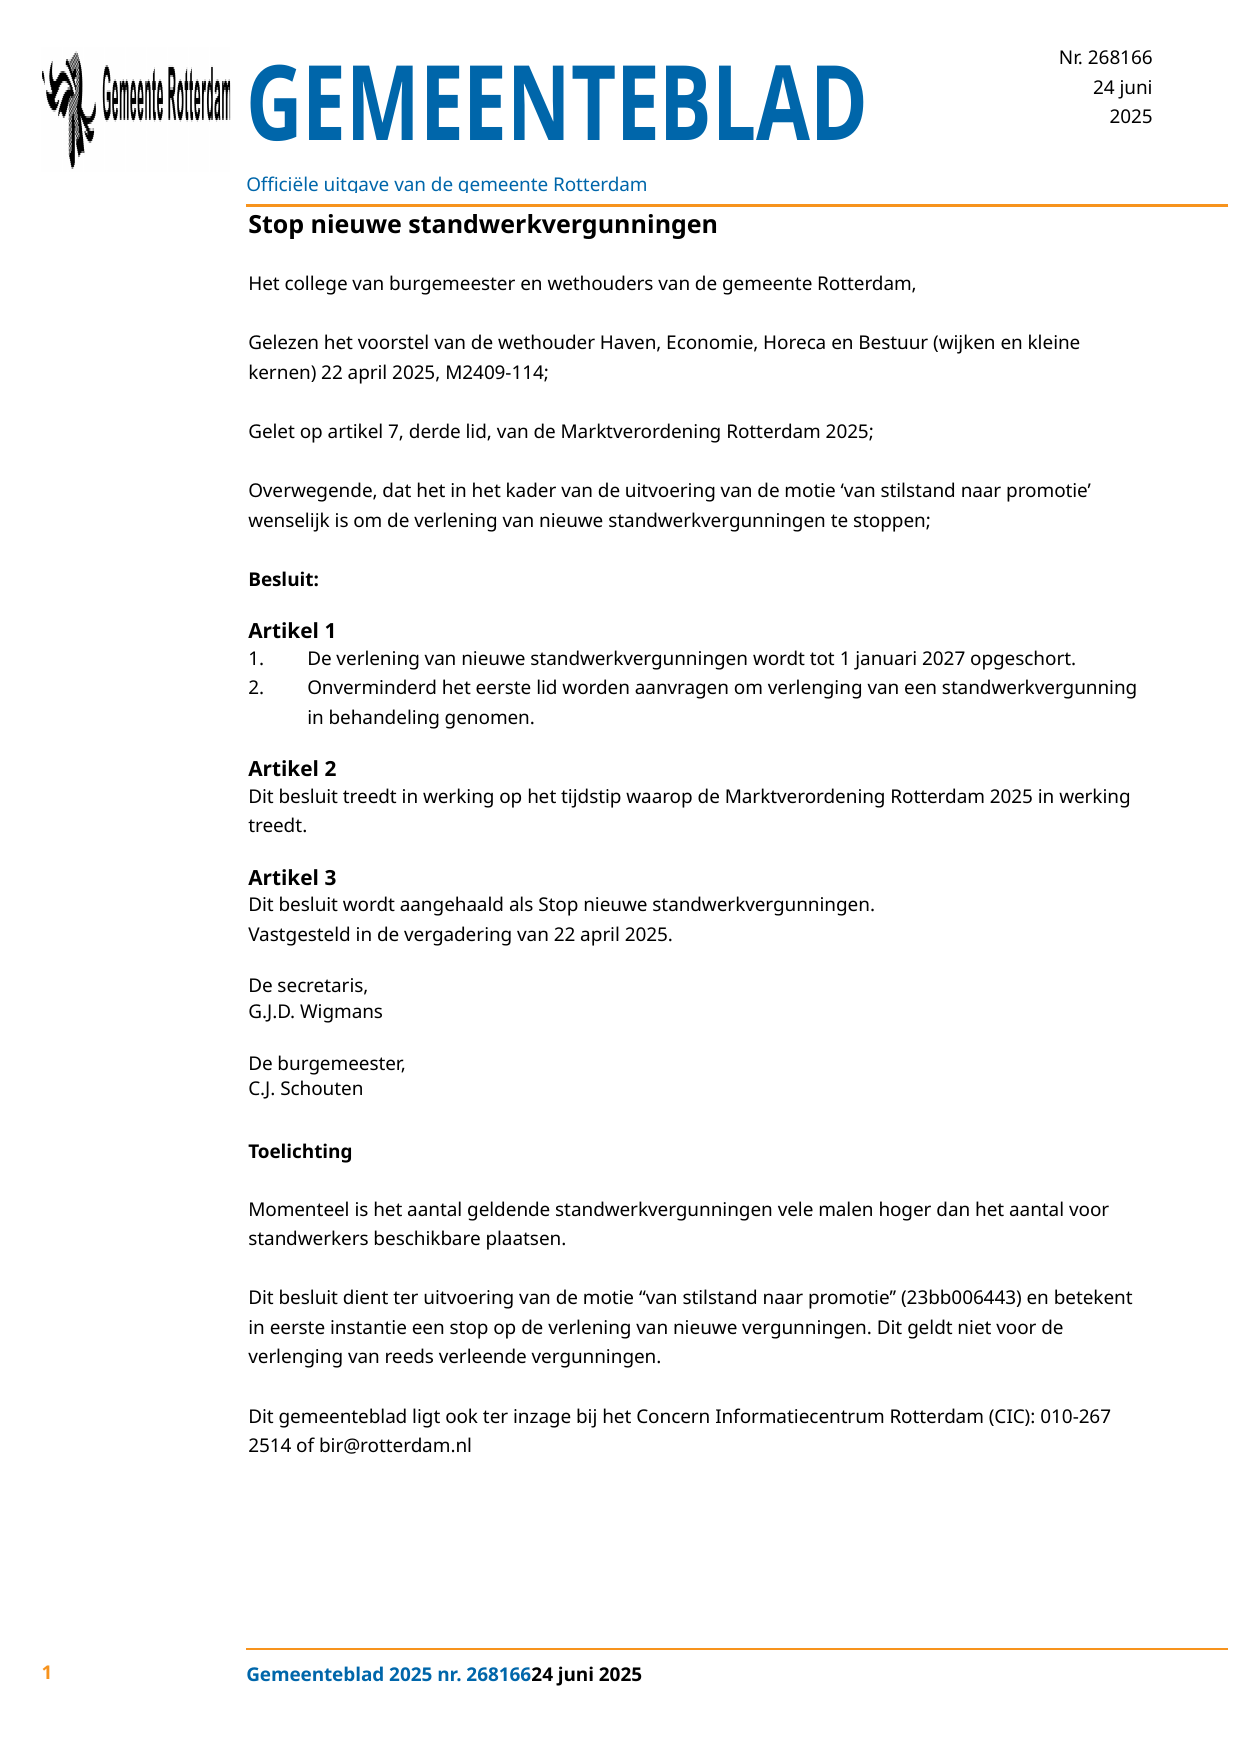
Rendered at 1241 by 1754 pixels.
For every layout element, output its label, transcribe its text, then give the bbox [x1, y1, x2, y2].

text Dit besluit wordt aangehaald als Stop nieuwe standwerkvergunningen. [248, 891, 1152, 917]
picture [41, 47, 231, 172]
text Dit gemeenteblad ligt ook ter inzage bij het Concern Informatiecentrum Rotterdam (CIC): 010-267 2514 of bir@rotterdam.nl [248, 1403, 1152, 1458]
text Artikel 2 [248, 754, 1152, 783]
text Toelichting [248, 1127, 1152, 1167]
text Overwegende, dat het in het kader van de uitvoering van de motie ‘van stilstand naar promotie’ wenselijk is om de verlening van nieuwe standwerkvergunningen te stoppen; [248, 477, 1152, 533]
text Artikel 1 [248, 617, 1152, 645]
text Artikel 3 [248, 863, 1152, 891]
text De secretaris, [248, 972, 1152, 998]
text Momenteel is het aantal geldende standwerkvergunningen vele malen hoger dan het aantal voor standwerkers beschikbare plaatsen. [248, 1196, 1152, 1251]
text Dit besluit treedt in werking op het tijdstip waarop de Marktverordening Rotterdam 2025 in werking treedt. [248, 783, 1152, 838]
text Het college van burgemeester en wethouders van de gemeente Rotterdam, [248, 270, 1152, 296]
text Stop nieuwe standwerkvergunningen [248, 207, 1152, 241]
text Dit besluit dient ter uitvoering van de motie “van stilstand naar promotie’’ (23bb006443) en betekent in eerste instantie een stop op de verlening van nieuwe vergunningen. Dit geldt niet voor de verlenging van reeds verleende vergunningen. [248, 1284, 1152, 1369]
list De verlening van nieuwe standwerkvergunningen wordt tot 1 januari 2027 opgeschort. [248, 645, 1152, 671]
text Besluit: [248, 566, 1152, 592]
text G.J.D. Wigmans [248, 998, 1152, 1024]
text C.J. Schouten [248, 1075, 1152, 1101]
list Onverminderd het eerste lid worden aanvragen om verlenging van een standwerkvergunning in behandeling genomen. [248, 674, 1152, 730]
text Gelet op artikel 7, derde lid, van de Marktverordening Rotterdam 2025; [248, 418, 1152, 444]
text Vastgesteld in de vergadering van 22 april 2025. [248, 921, 1152, 947]
text De burgemeester, [248, 1050, 1152, 1075]
text Gelezen het voorstel van de wethouder Haven, Economie, Horeca en Bestuur (wijken en kleine kernen) 22 april 2025, M2409-114; [248, 329, 1152, 385]
